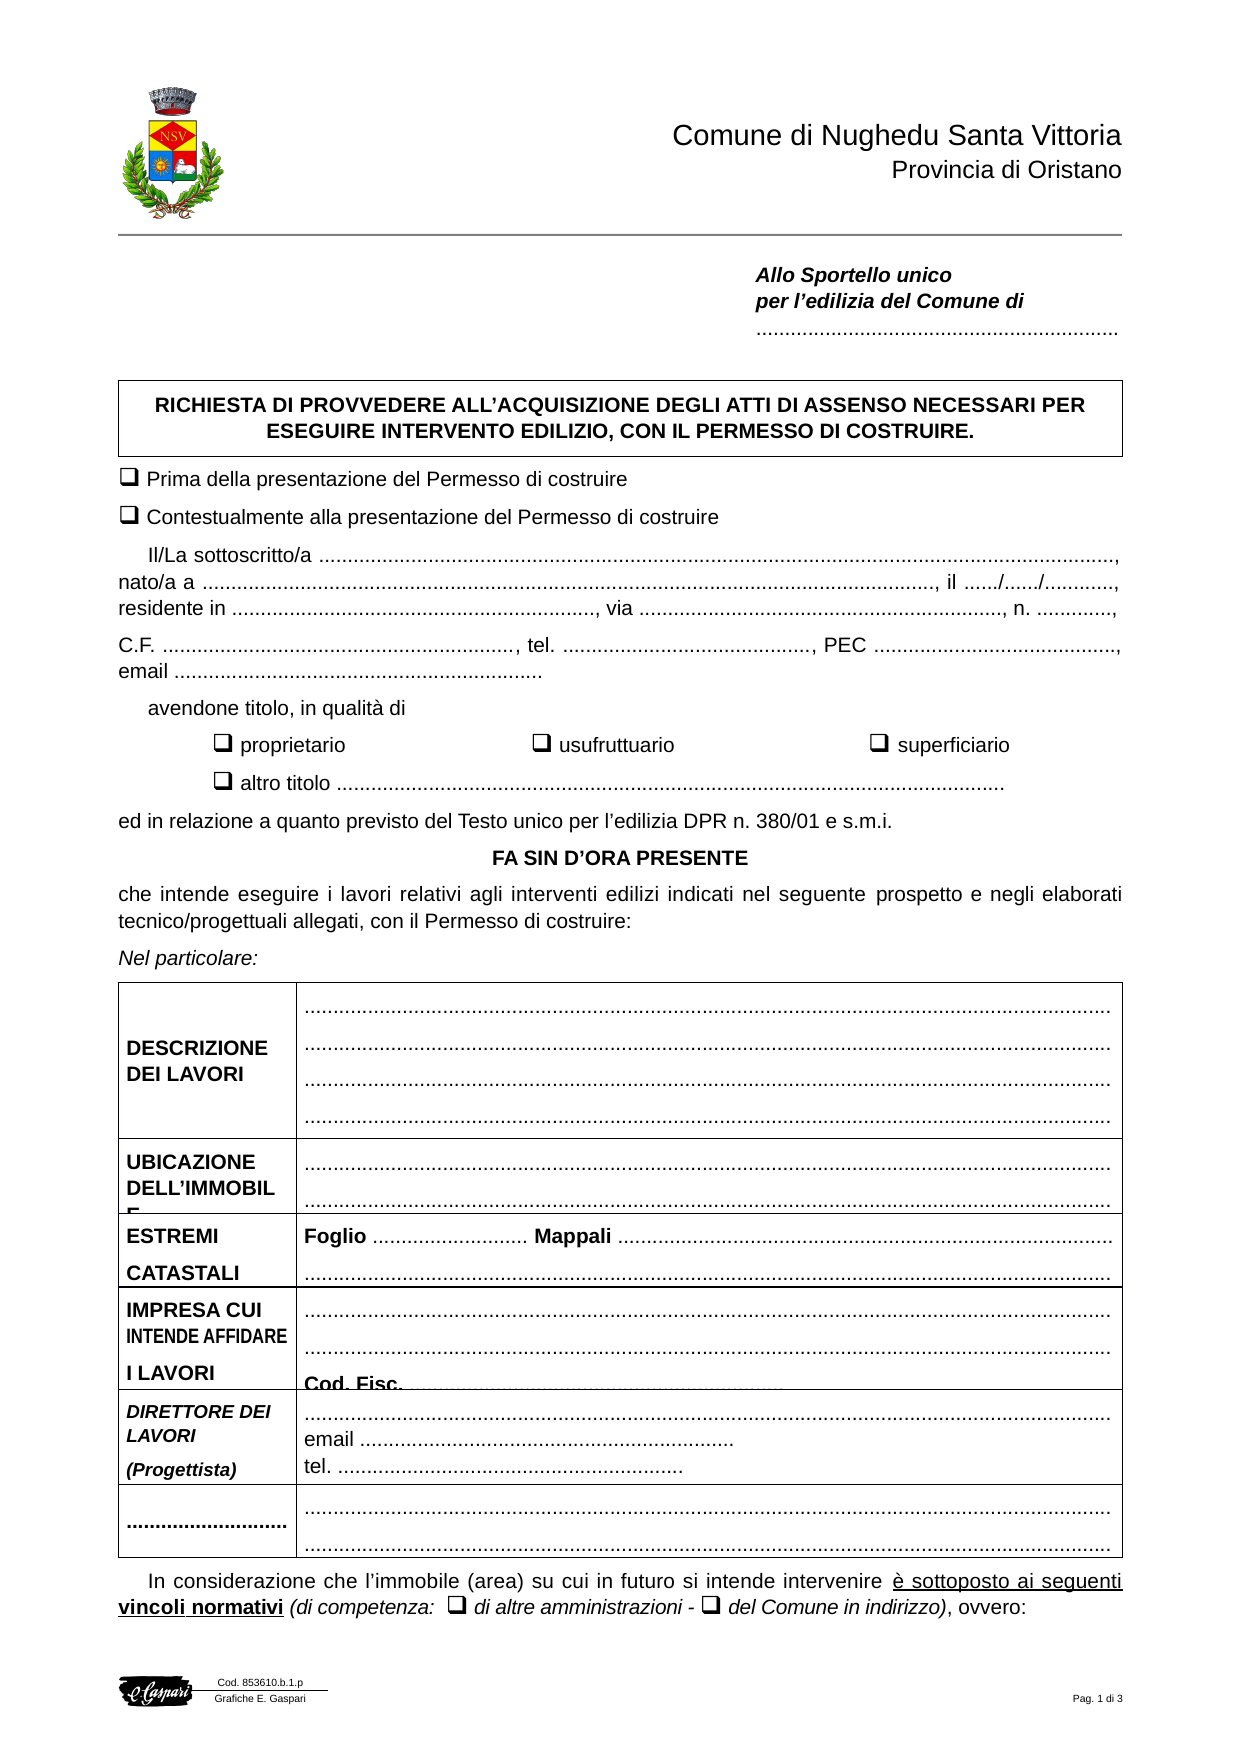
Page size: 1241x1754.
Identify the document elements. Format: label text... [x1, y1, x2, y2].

table_cell UBICAZIONE DELL’IMMOBILE [119, 1139, 296, 1212]
text C.F. ............................................................., tel. ..........................................., PEC .........................................., email ................................................................ [118, 633, 1122, 683]
picture [118, 1675, 193, 1707]
table_cell ............................................................................................................................................ ............................................................................................................................................ [297, 1139, 1122, 1212]
table_cell Foglio ........................... Mappali ...................................................................................... ............................................................................................................................................ [297, 1214, 1122, 1286]
table_cell ............................................................................................................................................ ............................................................................................................................................ Cod. Fisc. ................................................................. tel. ................................................... [297, 1288, 1122, 1389]
text FA SIN D’ORA PRESENTE [118, 845, 1122, 869]
text ............................................................... [756, 316, 1122, 339]
table_header DESCRIZIONE DEI LAVORI [119, 983, 296, 1138]
table_header RICHIESTA DI PROVVEDERE ALL’ACQUISIZIONE DEGLI ATTI DI ASSENSO NECESSARI PER ESEGUIRE INTERVENTO EDILIZIO, CON IL PERMESSO DI COSTRUIRE. [119, 381, 1122, 456]
text Provincia di Oristano [224, 155, 1122, 184]
table_cell ............................ [119, 1485, 296, 1557]
picture [122, 87, 224, 219]
text Allo Sportello unico [755, 263, 1122, 287]
text  altro titolo .................................................................................................................... [118, 771, 1122, 796]
text ed in relazione a quanto previsto del Testo unico per l’edilizia DPR n. 380/01 e s.m.i. [118, 809, 1122, 833]
text  Contestualmente alla presentazione del Permesso di costruire [118, 505, 1122, 530]
text In considerazione che l’immobile (area) su cui in futuro si intende intervenire è sottoposto ai seguenti vincoli normativi (di competenza:  di altre amministrazioni -  del Comune in indirizzo), ovvero: [118, 1568, 1122, 1620]
text che intende eseguire i lavori relativi agli interventi edilizi indicati nel seguente prospetto e negli elaborati tecnico/progettuali allegati, con il Permesso di costruire: [118, 882, 1122, 932]
text per l’edilizia del Comune di [756, 289, 1122, 313]
text  Prima della presentazione del Permesso di costruire [118, 467, 1122, 492]
text Il/La sottoscritto/a .........................................................................................................................................., nato/a a ..............................................................................................................................., il ....../....../............, residente in ..............................................................., via ..............................................................., n. ............., [118, 543, 1122, 620]
text Nel particolare: [118, 945, 1122, 969]
table_header ............................................................................................................................................ ............................................................................................................................................ ............................................................................................................................................ ............................................................................................................................................ [297, 983, 1122, 1138]
table_cell DIRETTORE DEI LAVORI (Progettista) [119, 1390, 296, 1483]
table_cell ............................................................................................................................................ email ................................................................. tel. ............................................................ [297, 1390, 1122, 1483]
table_cell IMPRESA CUI INTENDE AFFIDARE I LAVORI [119, 1288, 296, 1389]
table_cell ............................................................................................................................................ ............................................................................................................................................ [297, 1485, 1122, 1557]
text  proprietario  usufruttuario  superficiario [118, 732, 1122, 757]
text avendone titolo, in qualità di [118, 696, 1122, 720]
text Comune di Nughedu Santa Vittoria [224, 118, 1122, 152]
table_cell ESTREMI CATASTALI [119, 1214, 296, 1286]
